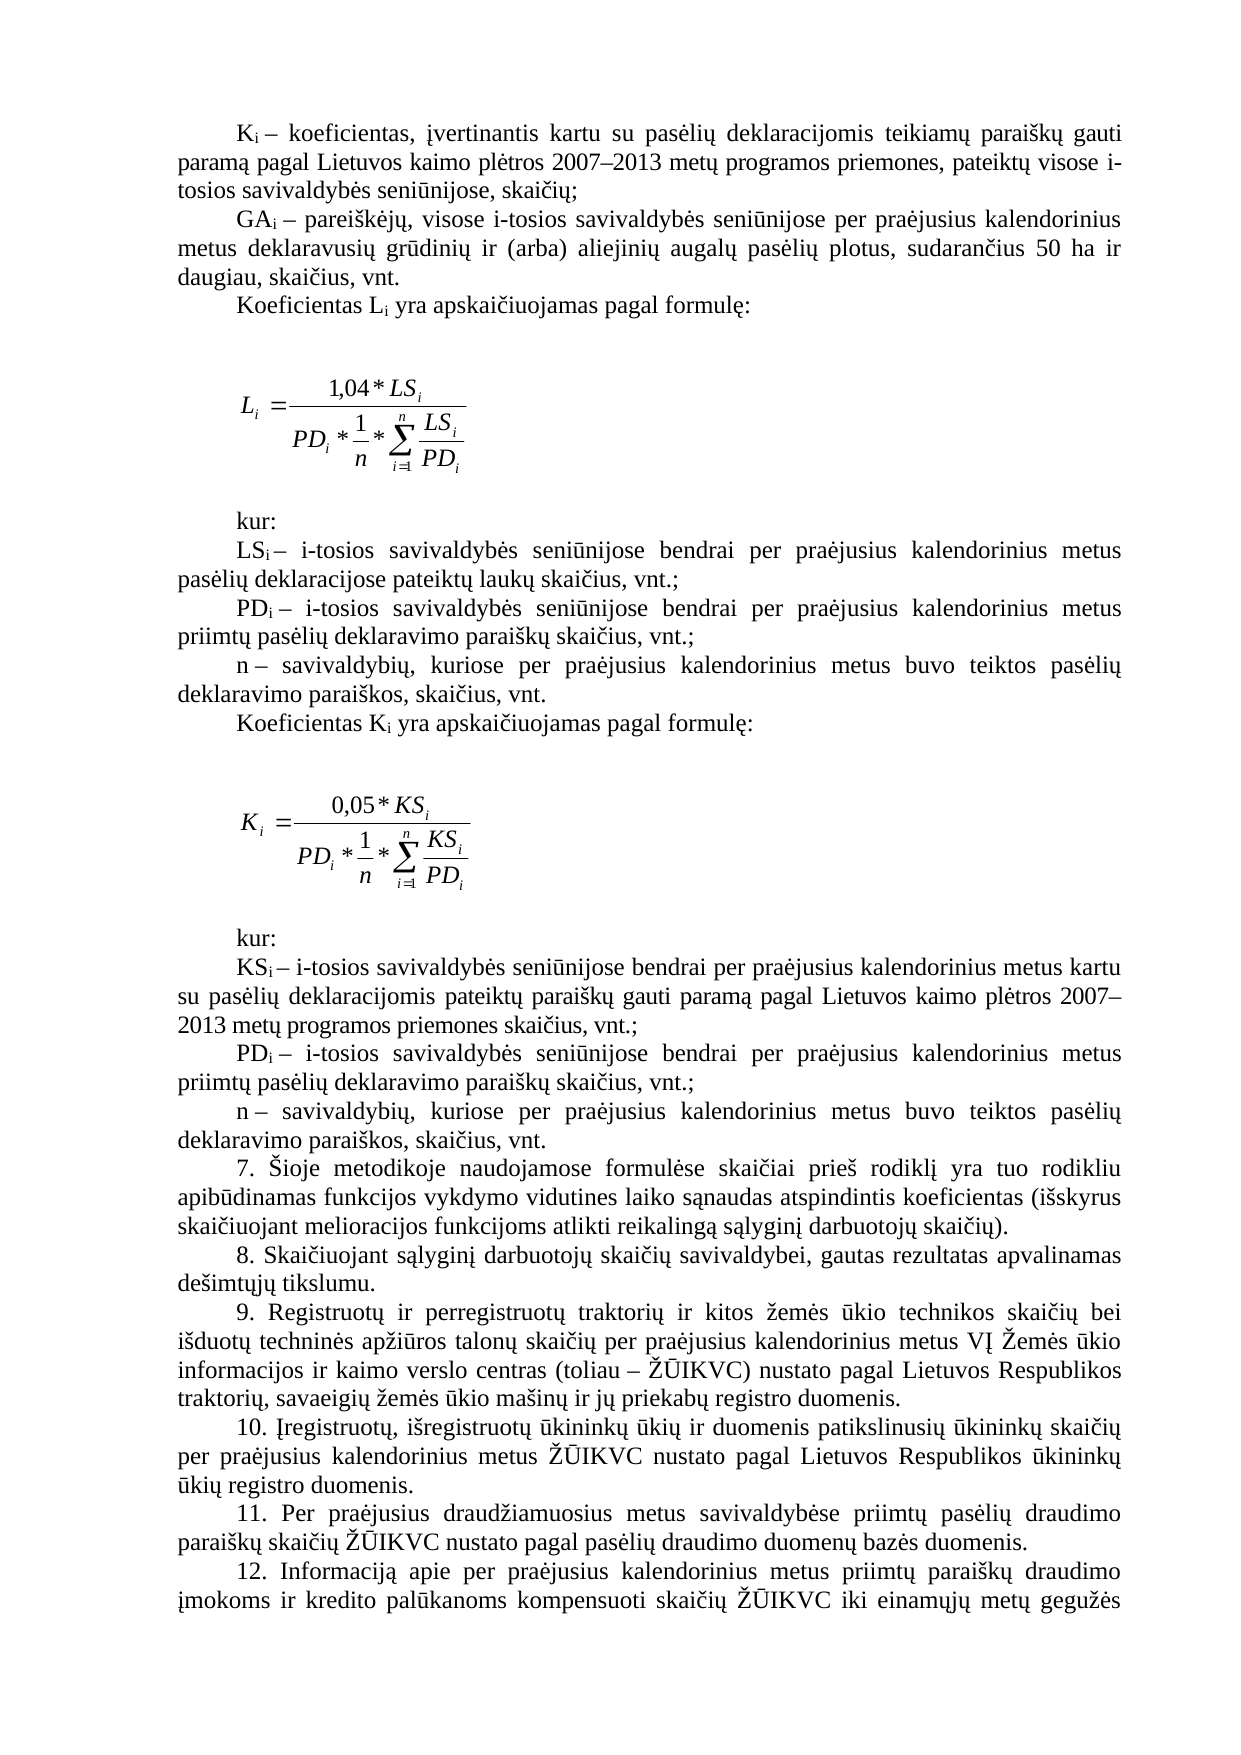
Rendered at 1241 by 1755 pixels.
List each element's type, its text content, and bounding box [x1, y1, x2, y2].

text kur: [177, 923, 1122, 952]
text 10. Įregistruotų, išregistruotų ūkininkų ūkių ir duomenis patikslinusių ūkininkų skaičių per praėjusius kalendorinius metus ŽŪIKVC nustato pagal Lietuvos Respublikos ūkininkų ūkių registro duomenis. [177, 1412, 1122, 1498]
text 7. Šioje metodikoje naudojamose formulėse skaičiai prieš rodiklį yra tuo rodikliu apibūdinamas funkcijos vykdymo vidutines laiko sąnaudas atspindintis koeficientas (išskyrus skaičiuojant melioracijos funkcijoms atlikti reikalingą sąlyginį darbuotojų skaičių). [177, 1153, 1122, 1240]
text Ki = 0,05*KSi / PDi*1/n*SUMA(i=1,...,n)(KSi/PDi) [177, 765, 1122, 895]
text 9. Registruotų ir perregistruotų traktorių ir kitos žemės ūkio technikos skaičių bei išduotų techninės apžiūros talonų skaičių per praėjusius kalendorinius metus VĮ Žemės ūkio informacijos ir kaimo verslo centras (toliau – ŽŪIKVC) nustato pagal Lietuvos Respublikos traktorių, savaeigių žemės ūkio mašinų ir jų priekabų registro duomenis. [177, 1297, 1122, 1412]
text 11. Per praėjusius draudžiamuosius metus savivaldybėse priimtų pasėlių draudimo paraiškų skaičių ŽŪIKVC nustato pagal pasėlių draudimo duomenų bazės duomenis. [177, 1498, 1122, 1556]
text Koeficientas Li yra apskaičiuojamas pagal formulę: [177, 291, 1122, 319]
text n – savivaldybių, kuriose per praėjusius kalendorinius metus buvo teiktos pasėlių deklaravimo paraiškos, skaičius, vnt. [177, 1096, 1122, 1153]
text Li = 1,04*LSi / PDi*1/n*SUMA(i=1,...,n)(LSi/PDi) [177, 348, 1122, 478]
text PDi – i-tosios savivaldybės seniūnijose bendrai per praėjusius kalendorinius metus priimtų pasėlių deklaravimo paraiškų skaičius, vnt.; [177, 1038, 1122, 1096]
text KSi – i-tosios savivaldybės seniūnijose bendrai per praėjusius kalendorinius metus kartu su pasėlių deklaracijomis pateiktų paraiškų gauti paramą pagal Lietuvos kaimo plėtros 2007–2013 metų programos priemones skaičius, vnt.; [177, 952, 1122, 1038]
text n – savivaldybių, kuriose per praėjusius kalendorinius metus buvo teiktos pasėlių deklaravimo paraiškos, skaičius, vnt. [177, 650, 1122, 708]
text Koeficientas Ki yra apskaičiuojamas pagal formulę: [177, 708, 1122, 736]
text kur: [177, 506, 1122, 535]
text LSi – i-tosios savivaldybės seniūnijose bendrai per praėjusius kalendorinius metus pasėlių deklaracijose pateiktų laukų skaičius, vnt.; [177, 535, 1122, 593]
text 12. Informaciją apie per praėjusius kalendorinius metus priimtų paraiškų draudimo įmokoms ir kredito palūkanoms kompensuoti skaičių ŽŪIKVC iki einamųjų metų gegužės [177, 1556, 1122, 1613]
text PDi – i-tosios savivaldybės seniūnijose bendrai per praėjusius kalendorinius metus priimtų pasėlių deklaravimo paraiškų skaičius, vnt.; [177, 593, 1122, 650]
text Ki – koeficientas, įvertinantis kartu su pasėlių deklaracijomis teikiamų paraiškų gauti paramą pagal Lietuvos kaimo plėtros 2007–2013 metų programos priemones, pateiktų visose i-tosios savivaldybės seniūnijose, skaičių; [177, 118, 1122, 204]
text 8. Skaičiuojant sąlyginį darbuotojų skaičių savivaldybei, gautas rezultatas apvalinamas dešimtųjų tikslumu. [177, 1240, 1122, 1297]
text GAi – pareiškėjų, visose i-tosios savivaldybės seniūnijose per praėjusius kalendorinius metus deklaravusių grūdinių ir (arba) aliejinių augalų pasėlių plotus, sudarančius 50 ha ir daugiau, skaičius, vnt. [177, 204, 1122, 291]
